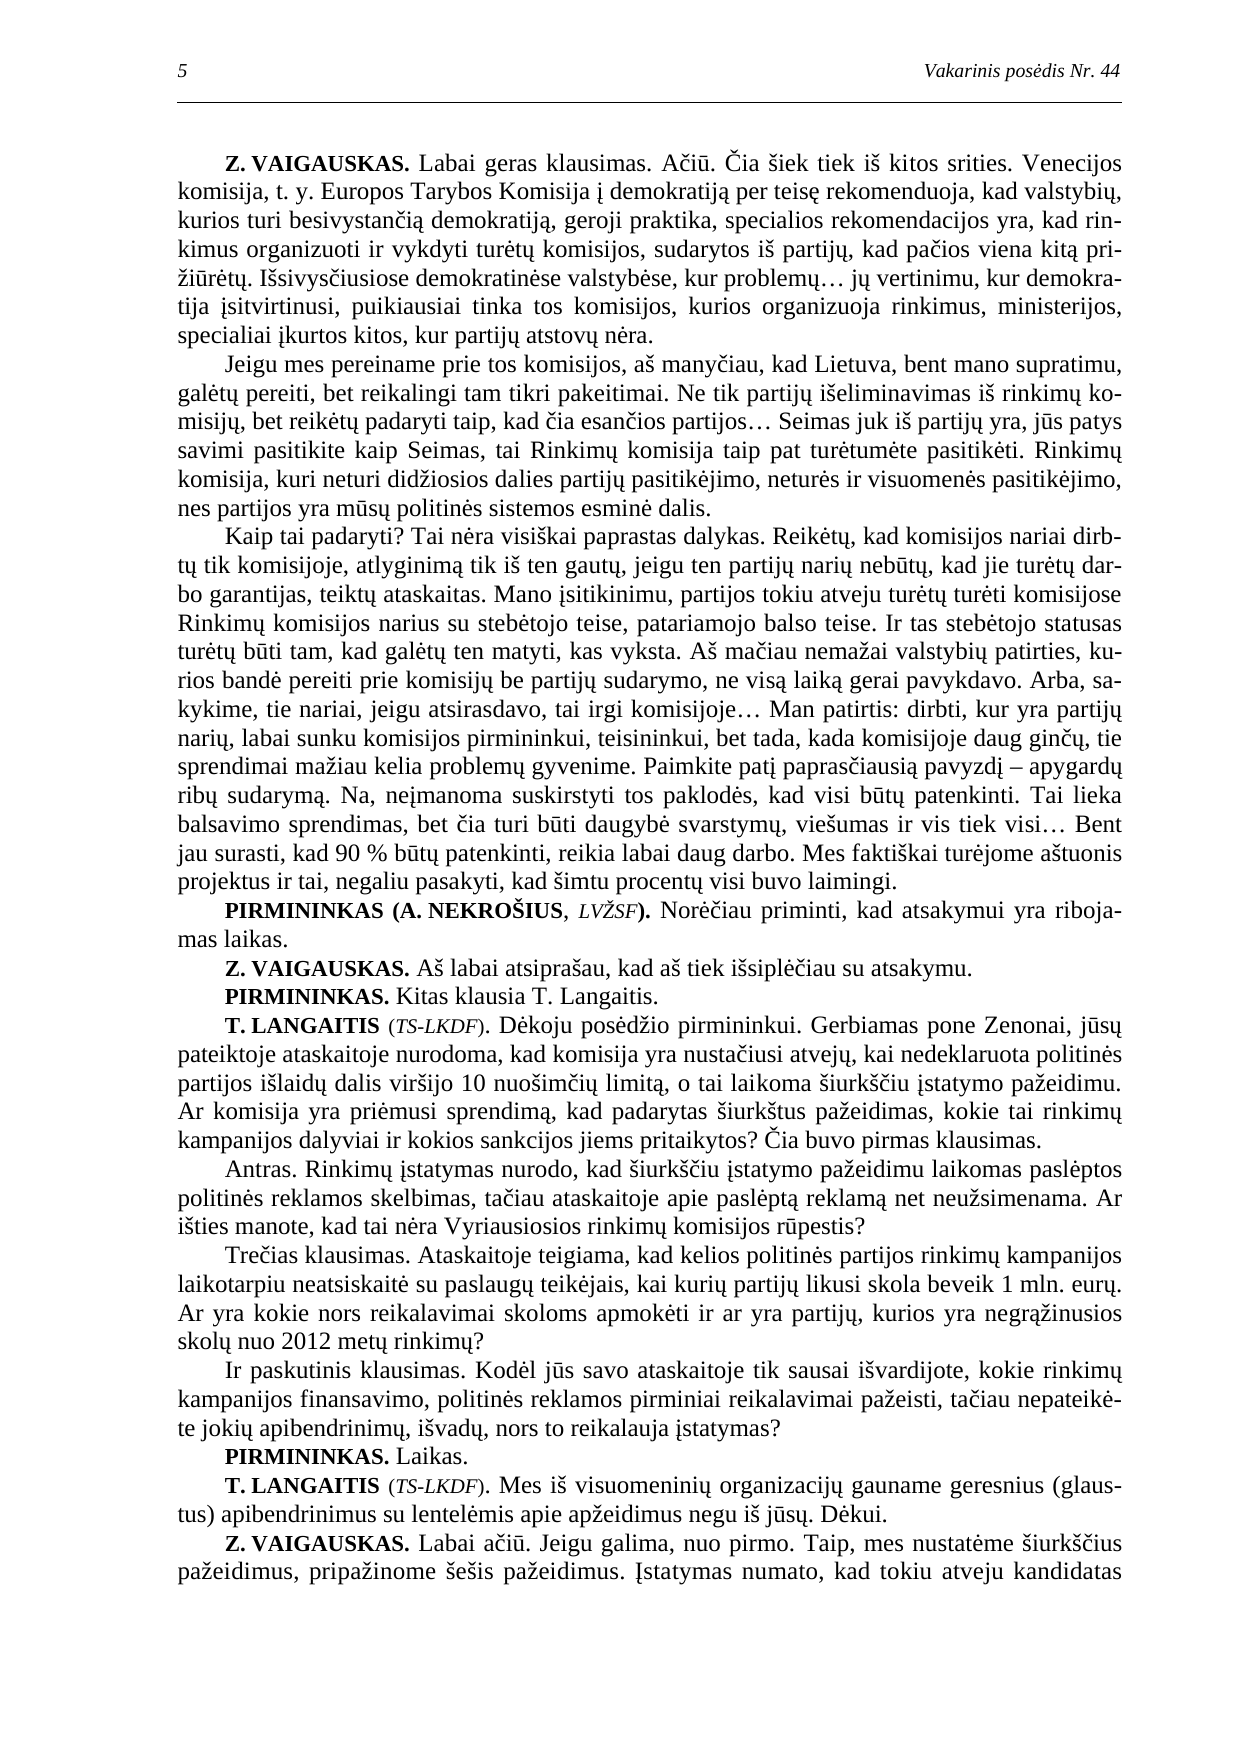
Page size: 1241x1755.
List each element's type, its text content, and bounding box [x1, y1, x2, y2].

text Kaip tai pa­da­ry­ti? Tai nė­ra vi­siš­kai pa­pras­tas da­ly­kas. Rei­kė­tų, kad ko­mi­si­jos na­riai dirb­tų tik ko­mi­si­jo­je, at­ly­gi­ni­mą tik iš ten gau­tų, jei­gu ten par­ti­jų na­rių ne­bū­tų, kad jie tu­rė­tų dar­bo ga­ran­ti­jas, teik­tų ata­skai­tas. Ma­no įsi­ti­ki­ni­mu, par­ti­jos to­kiu at­ve­ju tu­rė­tų tu­rė­ti ko­mi­si­jo­se Rin­ki­mų ko­mi­si­jos na­rius su ste­bė­to­jo tei­se, pa­ta­ria­mo­jo bal­so tei­se. Ir tas ste­bė­to­jo sta­tu­sas tu­rė­tų bū­ti tam, kad ga­lė­tų ten ma­ty­ti, kas vyks­ta. Aš ma­čiau ne­ma­žai vals­ty­bių pa­tir­ties, ku­rios ban­dė per­ei­ti prie ko­mi­si­jų be par­ti­jų su­da­ry­mo, ne vi­są lai­ką ge­rai pa­vyk­da­vo. Ar­ba, sa­ky­ki­me, tie na­riai, jei­gu at­si­ras­da­vo, tai ir­gi ko­mi­si­jo­je… Man pa­tir­tis: dirb­ti, kur yra par­ti­jų na­rių, la­bai sun­ku ko­mi­si­jos pir­mi­nin­kui, tei­si­nin­kui, bet ta­da, ka­da ko­mi­si­jo­je daug gin­čų, tie spren­di­mai ma­žiau ke­lia pro­ble­mų gy­ve­ni­me. Pa­im­ki­te pa­tį pa­pras­čiau­sią pa­vyz­dį – apy­gar­dų ri­bų su­da­ry­mą. Na, ne­įma­no­ma su­skirs­ty­ti tos pa­klo­dės, kad vi­si bū­tų pa­ten­kin­ti. Tai lie­ka bal­sa­vi­mo spren­di­mas, bet čia tu­ri bū­ti dau­gy­bė svars­ty­mų, vie­šu­mas ir vis tiek vi­si… Bent jau su­ras­ti, kad 90 % bū­tų pa­ten­kin­ti, rei­kia la­bai daug dar­bo. Mes fak­tiš­kai tu­rė­jo­me aš­tuo­nis pro­jek­tus ir tai, ne­ga­liu pa­sa­ky­ti, kad šim­tu pro­cen­tų vi­si bu­vo lai­min­gi. [177, 521, 1122, 895]
text Z. VAIGAUSKAS. La­bai ačiū. Jei­gu ga­li­ma, nuo pir­mo. Taip, mes nu­sta­tė­me šiurkš­čius pa­žei­di­mus, pri­pa­ži­no­me še­šis pa­žei­di­mus. Įsta­ty­mas nu­ma­to, kad to­kiu at­ve­ju kan­di­da­tas [177, 1528, 1122, 1585]
text Jei­gu mes per­ei­na­me prie tos ko­mi­si­jos, aš ma­ny­čiau, kad Lie­tu­va, bent ma­no su­pra­ti­mu, ga­lė­tų per­ei­ti, bet rei­ka­lin­gi tam tik­ri pa­kei­ti­mai. Ne tik par­ti­jų iš­eli­mi­na­vi­mas iš rin­ki­mų ko­mi­si­jų, bet rei­kė­tų pa­da­ry­ti taip, kad čia esan­čios par­ti­jos… Sei­mas juk iš par­ti­jų yra, jūs pa­tys sa­vi­mi pa­si­ti­ki­te kaip Sei­mas, tai Rin­ki­mų ko­mi­si­ja taip pat tu­rė­tu­mė­te pa­si­ti­kė­ti. Rin­ki­mų ko­mi­si­ja, ku­ri ne­tu­ri di­džio­sios da­lies par­ti­jų pa­si­ti­kė­ji­mo, ne­tu­rės ir vi­suo­me­nės pa­si­ti­kė­ji­mo, nes par­ti­jos yra mū­sų po­li­ti­nės sis­te­mos es­mi­nė da­lis. [177, 349, 1122, 521]
text Ir pas­ku­ti­nis klau­si­mas. Ko­dėl jūs sa­vo ata­skai­to­je tik sau­sai iš­var­di­jo­te, ko­kie rin­ki­mų kam­pa­ni­jos fi­nan­sa­vi­mo, po­li­ti­nės re­kla­mos pir­mi­niai rei­ka­la­vi­mai pa­žeis­ti, ta­čiau ne­pa­tei­kė­te jo­kių api­ben­dri­ni­mų, iš­va­dų, nors to rei­ka­lau­ja įsta­ty­mas? [177, 1355, 1122, 1441]
text Ant­ras. Rin­ki­mų įsta­ty­mas nu­ro­do, kad šiurkš­čiu įsta­ty­mo pa­žei­di­mu lai­ko­mas pa­slėp­tos po­li­ti­nės re­kla­mos skel­bi­mas, ta­čiau ata­skai­to­je apie pa­slėp­tą re­kla­mą net ne­už­si­me­na­ma. Ar iš­ties ma­no­te, kad tai nė­ra Vy­riau­sio­sios rin­ki­mų ko­mi­si­jos rū­pes­tis? [177, 1154, 1122, 1240]
text PIRMININKAS. Ki­tas klau­sia T. Lan­gai­tis. [177, 981, 1122, 1010]
text Z. VAIGAUSKAS. Aš la­bai at­si­pra­šau, kad aš tiek iš­si­plė­čiau su at­sa­ky­mu. [177, 953, 1122, 981]
text PIRMININKAS. Lai­kas. [177, 1441, 1122, 1470]
text PIRMININKAS (A. NEKROŠIUS, LVŽSF). No­rė­čiau pri­min­ti, kad at­sa­ky­mui yra ri­bo­ja­mas lai­kas. [177, 895, 1122, 953]
text T. LANGAITIS (TS-LKDF). Mes iš vi­suo­me­ni­nių or­ga­ni­za­ci­jų gau­na­me ge­res­nius (glaus­tus) api­ben­dri­ni­mus su len­te­lė­mis apie ap­žei­di­mus ne­gu iš jū­sų. Dė­kui. [177, 1470, 1122, 1528]
text Z. VAIGAUSKAS. La­bai ge­ras klau­si­mas. Ačiū. Čia šiek tiek iš ki­tos sri­ties. Ve­ne­ci­jos ko­mi­si­ja, t. y. Eu­ro­pos Ta­ry­bos Ko­mi­si­ja į de­mo­kra­tiją per tei­sę re­ko­men­duo­ja, kad vals­ty­bių, ku­rios tu­ri be­si­vys­tan­čią de­mo­kra­tiją, ge­ro­ji prak­ti­ka, spe­cia­lios re­ko­men­da­ci­jos yra, kad rin­ki­mus or­ga­ni­zuo­ti ir vyk­dy­ti tu­rė­tų ko­mi­si­jos, su­da­ry­tos iš par­ti­jų, kad pa­čios vie­na ki­tą pri­žiū­rė­tų. Iš­si­vys­čiu­sio­se de­mo­kra­tinėse vals­ty­bė­se, kur pro­ble­mų… jų ver­ti­ni­mu, kur de­mo­kra­tija įsi­tvir­ti­nu­si, pui­kiau­siai tin­ka tos ko­mi­si­jos, ku­rios or­ga­ni­zuo­ja rin­ki­mus, mi­nis­te­ri­jos, spe­cia­liai įkur­tos ki­tos, kur par­ti­jų at­sto­vų nė­ra. [177, 148, 1122, 349]
text Tre­čias klau­si­mas. Ata­skai­to­je tei­gia­ma, kad ke­lios po­li­ti­nės par­ti­jos rin­ki­mų kam­pa­ni­jos lai­ko­tar­piu neat­si­skai­tė su pa­slau­gų tei­kė­jais, kai ku­rių par­ti­jų li­ku­si sko­la be­veik 1 mln. eu­rų. Ar yra ko­kie nors rei­ka­la­vi­mai sko­loms ap­mo­kė­ti ir ar yra par­ti­jų, ku­rios yra ne­grą­ži­nu­sios sko­lų nuo 2012 me­tų rin­ki­mų? [177, 1240, 1122, 1355]
text T. LANGAITIS (TS-LKDF). Dė­ko­ju po­sė­džio pir­mi­nin­kui. Ger­bia­mas po­ne Ze­no­nai, jū­sų pa­teik­to­je ata­skai­to­je nu­ro­do­ma, kad ko­mi­si­ja yra nu­sta­čiu­si at­ve­jų, kai ne­dek­la­ruo­ta po­li­ti­nės par­ti­jos iš­lai­dų da­lis vir­ši­jo 10 nuo­šim­čių li­mi­tą, o tai lai­ko­ma šiurkš­čiu įsta­ty­mo pa­žei­di­mu. Ar ko­mi­si­ja yra pri­ėmu­si spren­di­mą, kad pa­da­ry­tas šiurkš­tus pa­žei­di­mas, ko­kie tai rin­ki­mų kam­pa­ni­jos da­ly­viai ir ko­kios sank­ci­jos jiems pri­tai­ky­tos? Čia bu­vo pir­mas klau­si­mas. [177, 1010, 1122, 1154]
